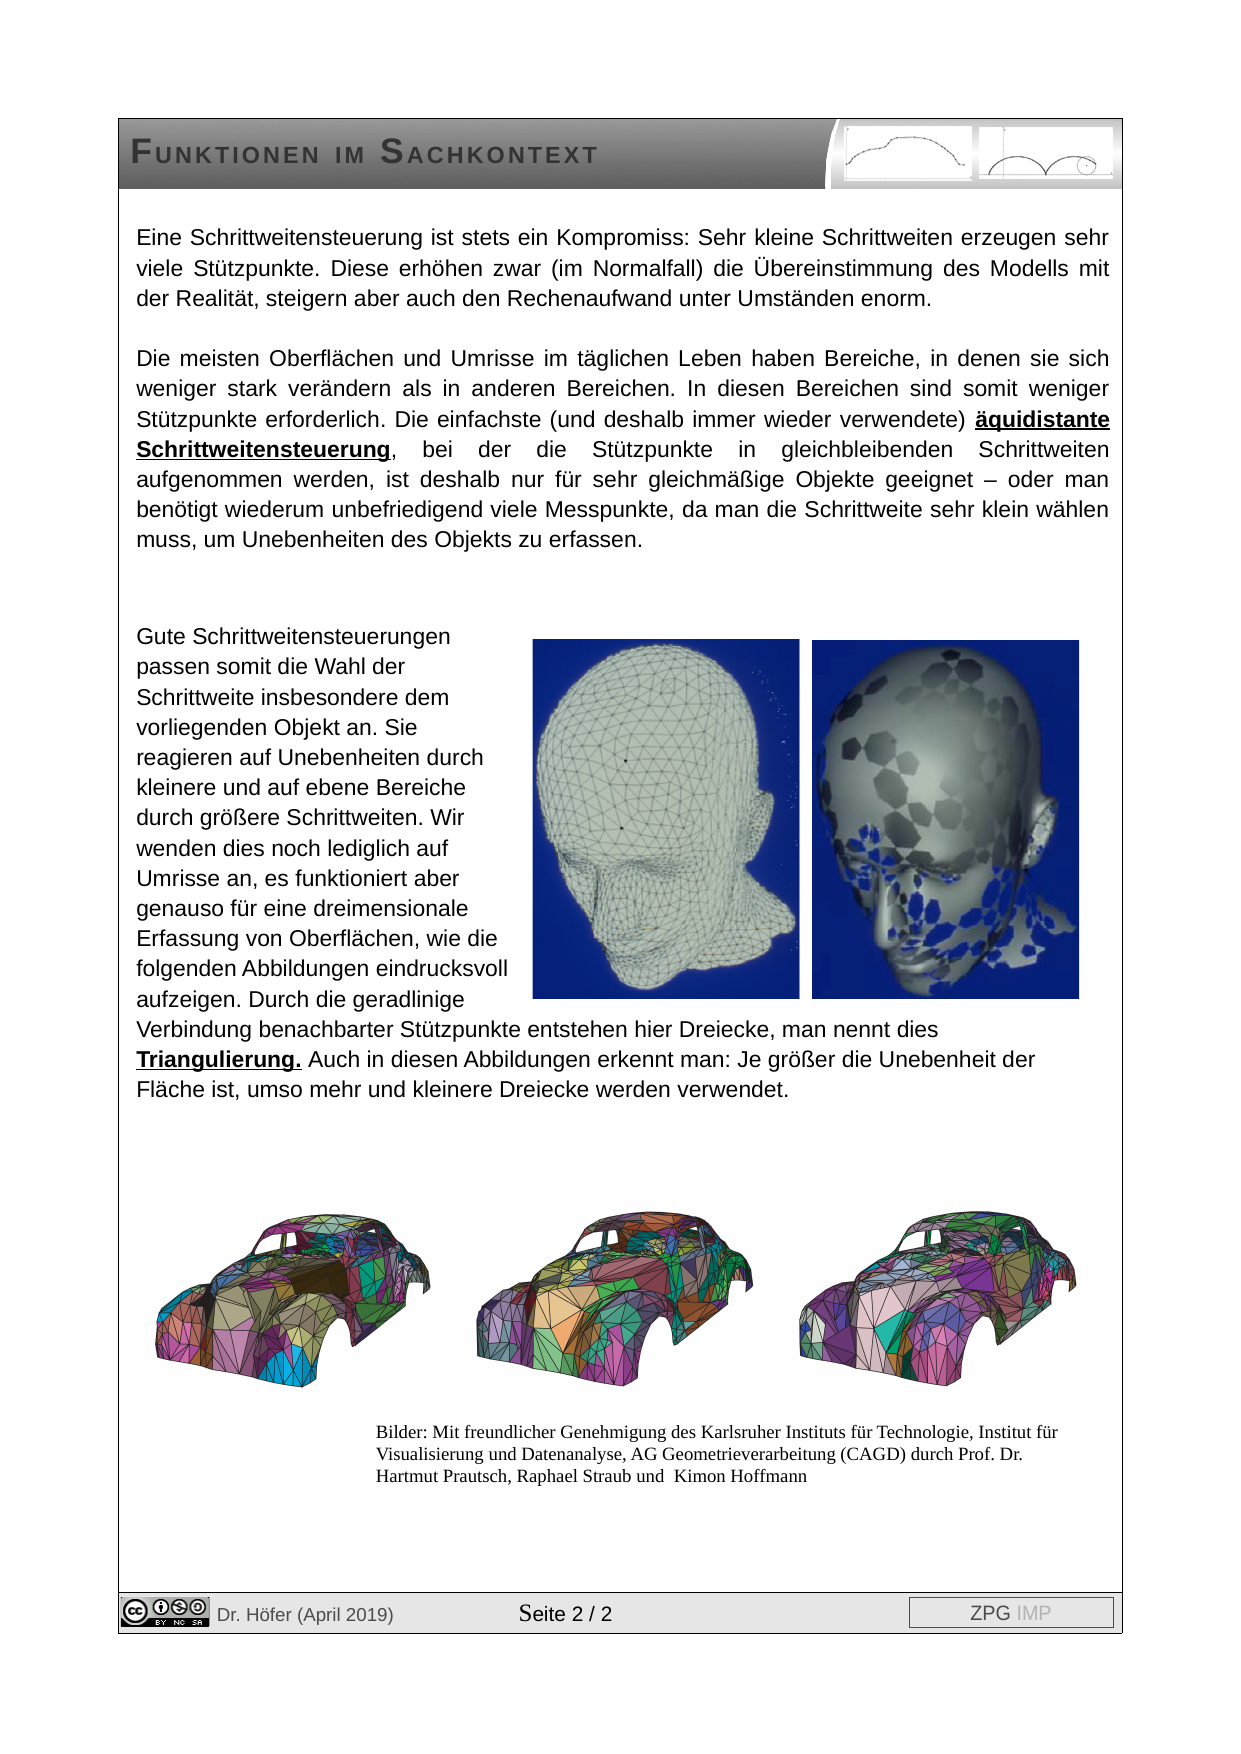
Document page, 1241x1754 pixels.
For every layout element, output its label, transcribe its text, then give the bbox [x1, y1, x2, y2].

picture [137, 1196, 1097, 1399]
text Die meisten Oberflächen und Umrisse im täglichen Leben haben Bereiche, in denen sie sich weniger stark verändern als in anderen Bereichen. In diesen Bereichen sind somit weniger Stützpunkte erforderlich. Die einfachste (und deshalb immer wieder verwendete) äquidistante Schrittweitensteuerung, bei der die Stützpunkte in gleichbleibenden Schrittweiten aufgenommen werden, ist deshalb nur für sehr gleichmäßige Objekte geeignet – oder man benötigt wiederum unbefriedigend viele Messpunkte, da man die Schrittweite sehr klein wählen muss, um Unebenheiten des Objekts zu erfassen. [136, 345, 1110, 553]
picture [532, 639, 1080, 999]
picture [119, 119, 1122, 189]
picture [120, 1597, 210, 1627]
text Gute Schrittweitensteuerungen passen somit die Wahl der Schrittweite insbesondere dem vorliegenden Objekt an. Sie reagieren auf Unebenheiten durch kleinere und auf ebene Bereiche durch größere Schrittweiten. Wir wenden dies noch lediglich auf Umrisse an, es funktioniert aber genauso für eine dreimensionale Erfassung von Oberflächen, wie die folgenden Abbildungen eindrucksvoll aufzeigen. Durch die geradlinige Verbindung benachbarter Stützpunkte entstehen hier Dreiecke, man nennt dies Triangulierung. Auch in diesen Abbildungen erkennt man: Je größer die Unebenheit der Fläche ist, umso mehr und kleinere Dreiecke werden verwendet. [136, 623, 1110, 1102]
text Eine Schrittweitensteuerung ist stets ein Kompromiss: Sehr kleine Schrittweiten erzeugen sehr viele Stützpunkte. Diese erhöhen zwar (im Normalfall) die Übereinstimmung des Modells mit der Realität, steigern aber auch den Rechenaufwand unter Umständen enorm. [136, 224, 1110, 311]
